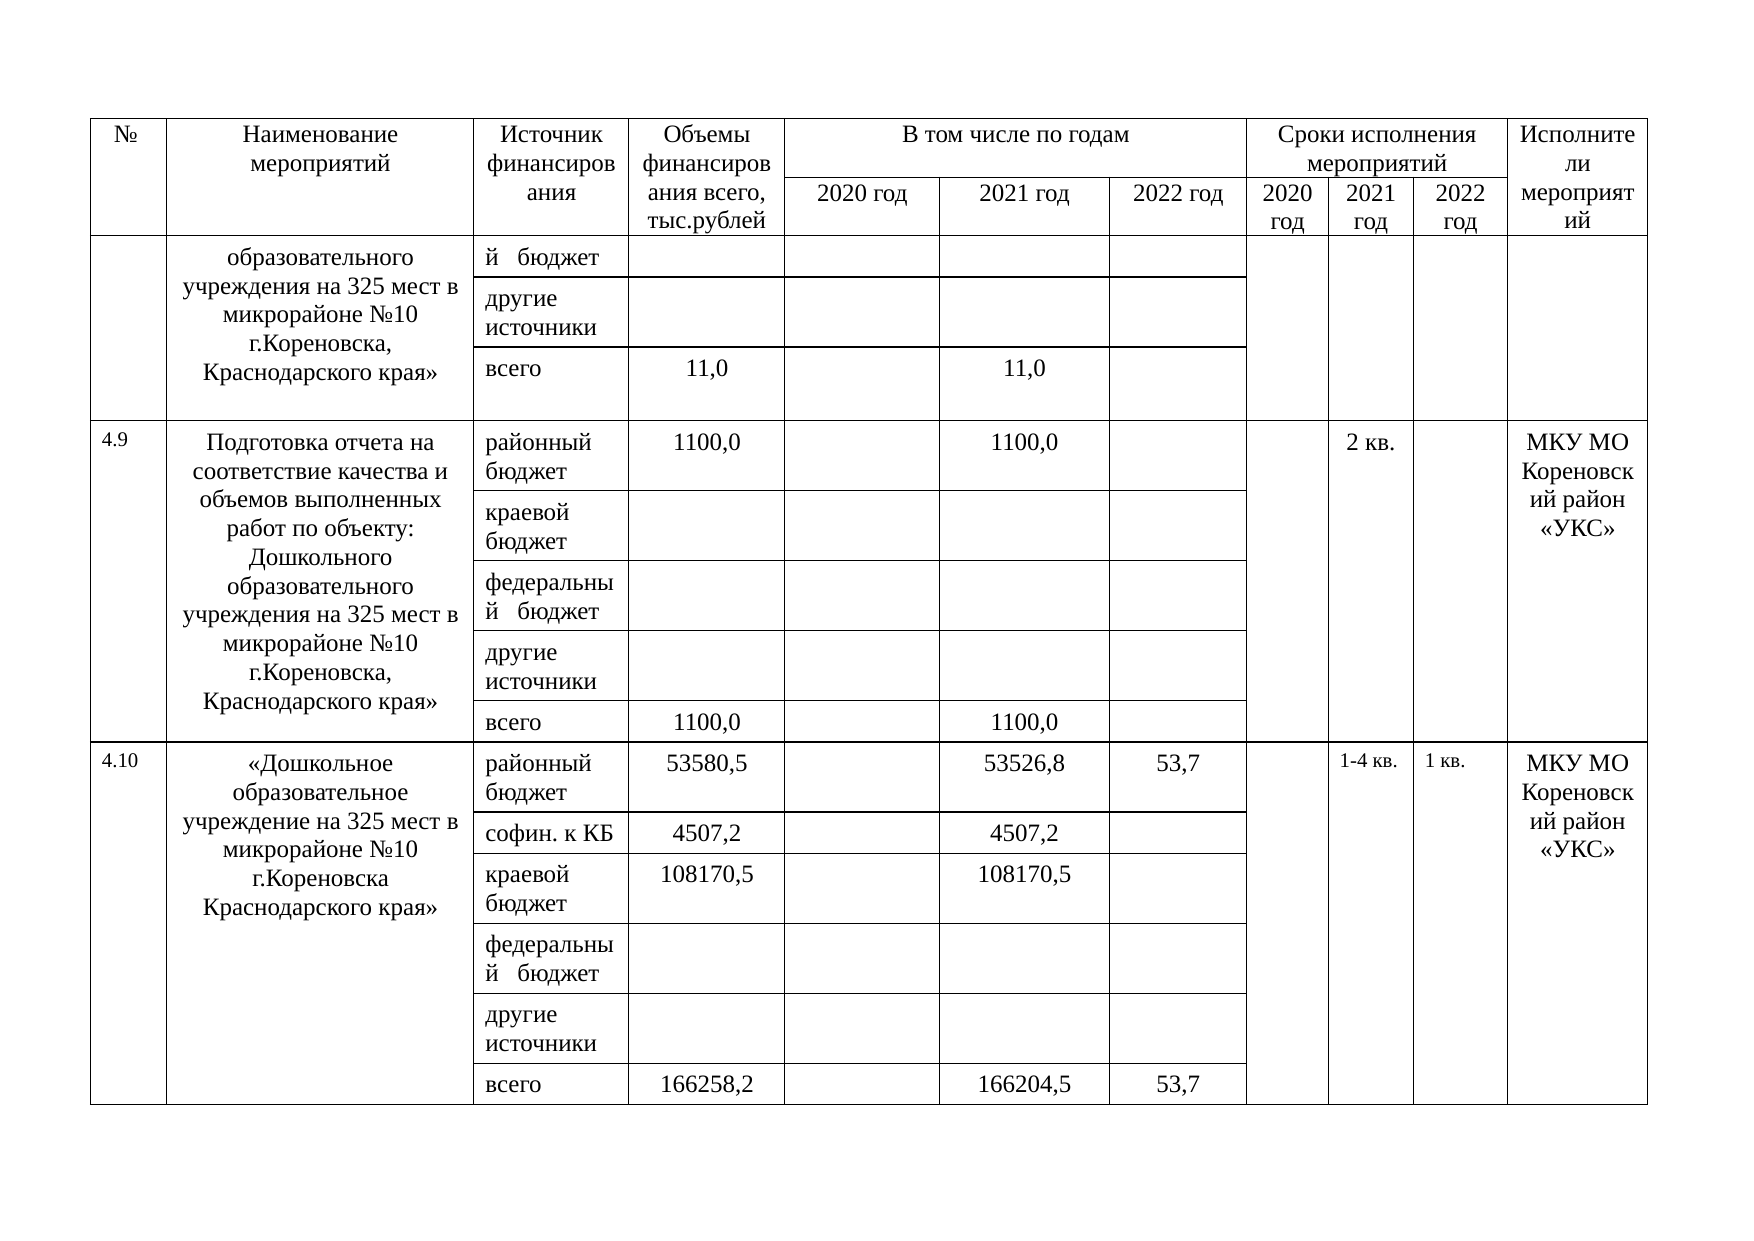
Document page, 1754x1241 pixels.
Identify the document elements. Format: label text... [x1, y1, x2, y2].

table_cell 53,7 [1110, 1064, 1246, 1104]
table_cell [785, 236, 939, 276]
table_header Источник финансирования [474, 119, 628, 235]
table_cell [1247, 236, 1328, 420]
table_cell [1110, 994, 1246, 1063]
table_cell софин. к КБ [474, 813, 628, 853]
table_cell [785, 491, 939, 560]
table_cell [629, 236, 784, 276]
table_cell всего [474, 701, 628, 741]
table_cell [1110, 854, 1246, 923]
table_cell [1110, 813, 1246, 853]
table_cell [1110, 278, 1246, 346]
table_cell 1100,0 [940, 421, 1109, 490]
table_cell [940, 631, 1109, 700]
table_cell 2020 год [785, 178, 939, 235]
table_cell районный бюджет [474, 743, 628, 811]
table_cell 4507,2 [940, 813, 1109, 853]
table_cell [785, 924, 939, 993]
table_cell [785, 994, 939, 1063]
table_cell [1110, 924, 1246, 993]
table_cell МКУ МО Кореновский район «УКС» [1508, 743, 1647, 1104]
table_cell 1100,0 [940, 701, 1109, 741]
table_cell Подготовка отчета на соответствие качества и объемов выполненных работ по объекту: Дошкольного образовательного учреждения на 325 мест в микрорайоне №10 г.Кореновска, Краснодарского края» [167, 421, 473, 741]
table_cell [940, 561, 1109, 630]
table_cell [785, 561, 939, 630]
table_cell 53,7 [1110, 743, 1246, 811]
table_cell [785, 278, 939, 346]
table_cell 166204,5 [940, 1064, 1109, 1104]
table_cell й бюджет [474, 236, 628, 276]
table_cell другие источники [474, 994, 628, 1063]
table_header Сроки исполнения мероприятий [1247, 119, 1507, 177]
table_cell [785, 348, 939, 420]
table_cell «Дошкольное образовательное учреждение на 325 мест в микрорайоне №10 г.Кореновска Краснодарского края» [167, 743, 473, 1104]
table_cell краевой бюджет [474, 491, 628, 560]
table_cell 11,0 [629, 348, 784, 420]
table_header Объемы финансирования всего, тыс.рублей [629, 119, 784, 235]
table_cell 2022 год [1414, 178, 1507, 235]
table_cell [1414, 421, 1507, 741]
table_cell МКУ МО Кореновский район «УКС» [1508, 236, 1647, 420]
table_cell [1110, 348, 1246, 420]
table_cell 108170,5 [629, 854, 784, 923]
table_header В том числе по годам [785, 119, 1246, 177]
table_cell 53580,5 [629, 743, 784, 811]
table_cell [1414, 236, 1507, 420]
table_cell [91, 236, 166, 420]
table_cell [1247, 421, 1328, 741]
table_cell [785, 701, 939, 741]
table_cell [940, 278, 1109, 346]
table_cell [1110, 631, 1246, 700]
table_cell федеральный бюджет [474, 561, 628, 630]
table_cell [940, 491, 1109, 560]
table_cell 2022 год [1110, 178, 1246, 235]
table_cell 2021 год [1329, 178, 1413, 235]
table_cell [1329, 236, 1413, 420]
table_cell 1 кв. [1414, 743, 1507, 1104]
table_cell [1247, 743, 1328, 1104]
table_cell [785, 1064, 939, 1104]
table_cell другие источники [474, 631, 628, 700]
table_cell [1110, 701, 1246, 741]
table_cell [629, 561, 784, 630]
table_cell [940, 994, 1109, 1063]
table_cell 4.9 [91, 421, 166, 741]
table_cell [1110, 491, 1246, 560]
table_cell 2021 год [940, 178, 1109, 235]
table_cell другие источники [474, 278, 628, 346]
table_cell [785, 854, 939, 923]
table_cell [1110, 561, 1246, 630]
table_cell [785, 743, 939, 811]
table_cell [629, 631, 784, 700]
table_cell федеральный бюджет [474, 924, 628, 993]
table_cell [785, 813, 939, 853]
table_cell 2 кв. [1329, 421, 1413, 741]
table_cell [629, 924, 784, 993]
table_cell 2020 год [1247, 178, 1328, 235]
table_cell 1-4 кв. [1329, 743, 1413, 1104]
table_cell всего [474, 1064, 628, 1104]
table_cell районный бюджет [474, 421, 628, 490]
table_cell [1110, 421, 1246, 490]
table_cell [785, 421, 939, 490]
table_cell всего [474, 348, 628, 420]
table_cell 1100,0 [629, 421, 784, 490]
table_header Наименование мероприятий [167, 119, 473, 235]
table_cell [785, 631, 939, 700]
table_cell 4.10 [91, 743, 166, 1104]
table_cell [1110, 236, 1246, 276]
table_cell 1100,0 [629, 701, 784, 741]
table_cell [940, 924, 1109, 993]
table_cell 11,0 [940, 348, 1109, 420]
table_cell [940, 236, 1109, 276]
table_header № [91, 119, 166, 235]
table_cell [629, 491, 784, 560]
table_cell 53526,8 [940, 743, 1109, 811]
table_cell 4507,2 [629, 813, 784, 853]
table_header Исполнители мероприятий (муниципальный заказчик) [1508, 119, 1647, 235]
table_cell [629, 994, 784, 1063]
table_cell 166258,2 [629, 1064, 784, 1104]
table_cell образовательного учреждения на 325 мест в микрорайоне №10 г.Кореновска, Краснодарского края» [167, 236, 473, 420]
table_cell 108170,5 [940, 854, 1109, 923]
table_cell [629, 278, 784, 346]
table_cell МКУ МО Кореновский район «УКС» [1508, 421, 1647, 741]
table_cell краевой бюджет [474, 854, 628, 923]
